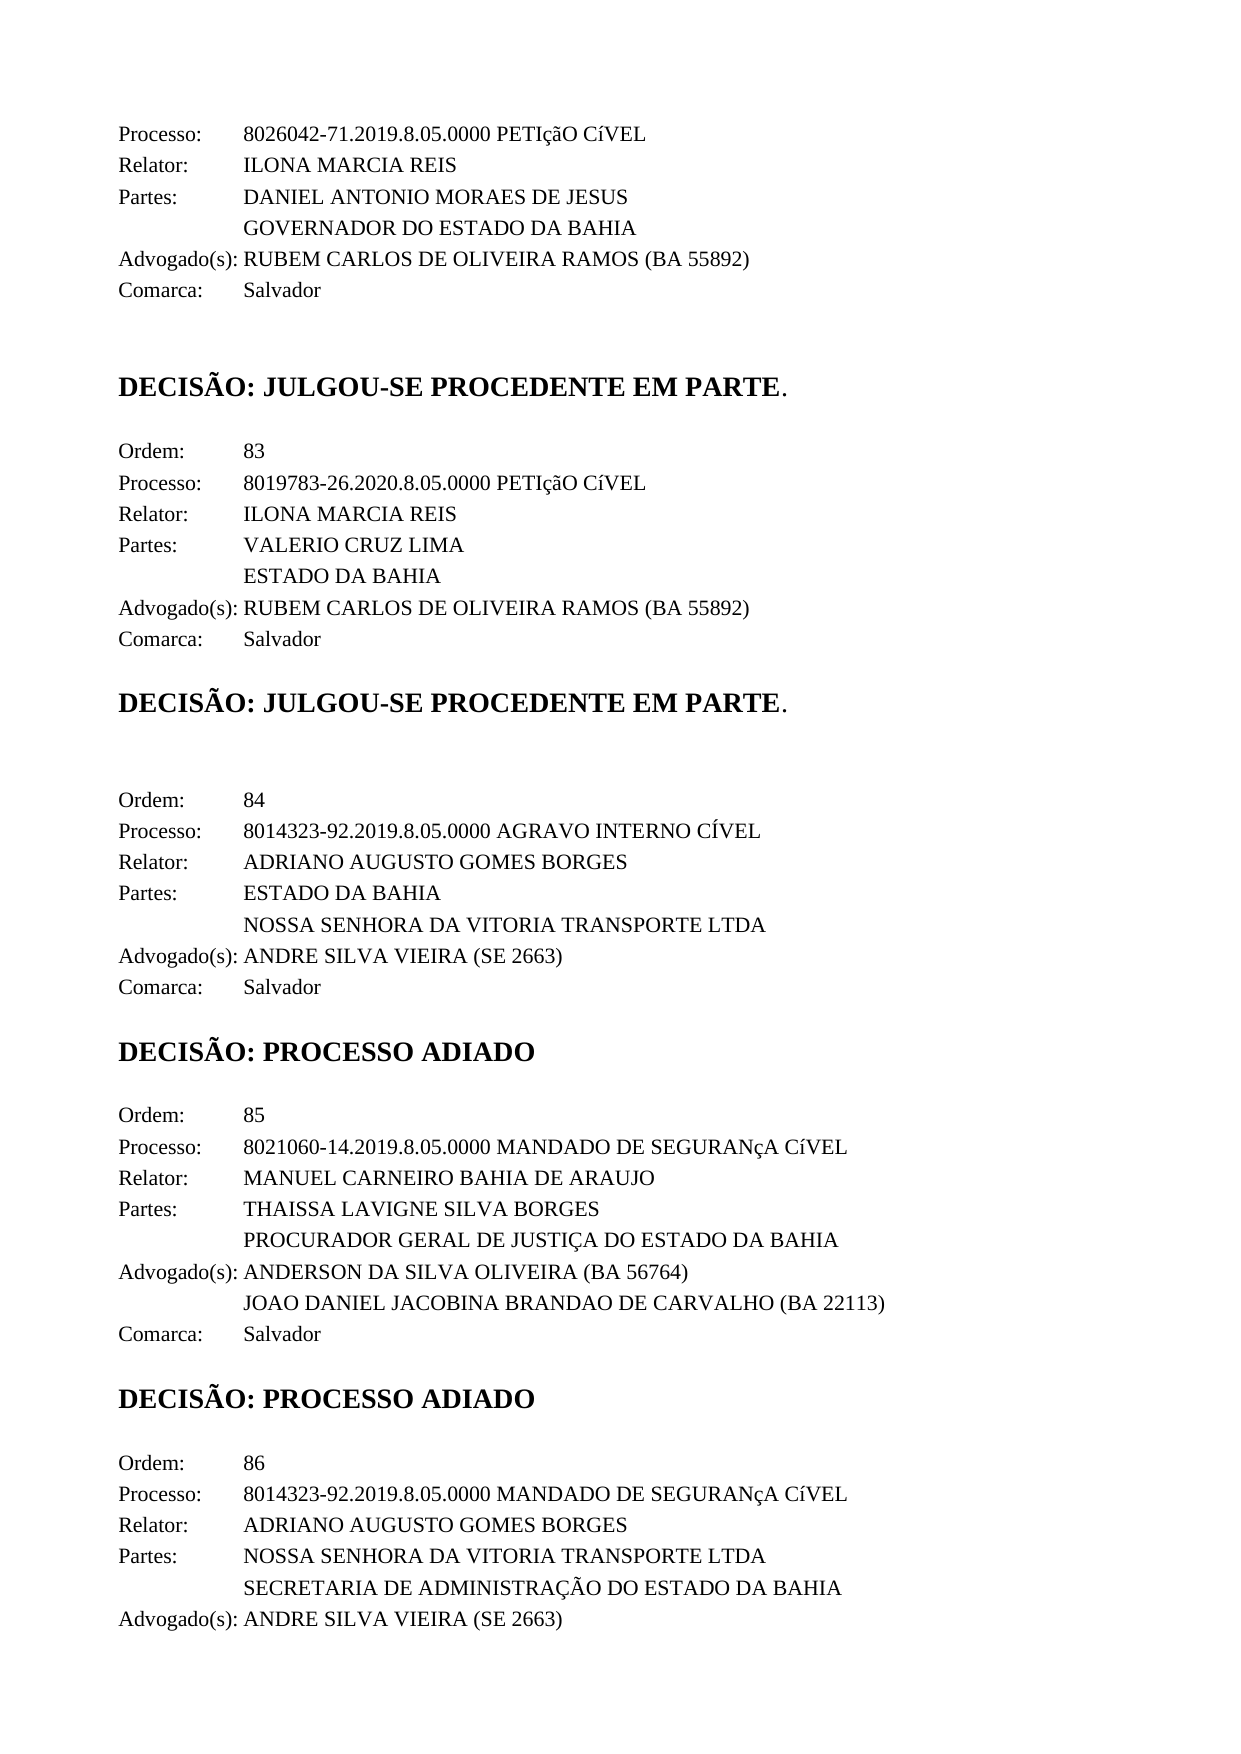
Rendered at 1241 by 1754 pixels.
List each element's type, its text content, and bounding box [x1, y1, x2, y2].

table_cell ILONA MARCIA REIS [243, 149, 1240, 181]
table_cell Salvador [243, 623, 1240, 654]
table_cell ILONA MARCIA REIS [243, 498, 1240, 529]
table_cell NOSSA SENHORA DA VITORIA TRANSPORTE LTDA [243, 909, 1240, 940]
table_cell Partes: [118, 529, 243, 560]
table_cell THAISSA LAVIGNE SILVA BORGES [243, 1193, 1240, 1224]
table_cell Relator: [118, 846, 243, 877]
table_cell Salvador [243, 1318, 1240, 1349]
table_cell Partes: [118, 181, 243, 212]
table_cell Processo: [118, 1131, 243, 1162]
table_cell Comarca: [118, 623, 243, 654]
table_header Ordem: [118, 784, 243, 815]
table_cell Partes: [118, 1540, 243, 1572]
text DECISÃO: JULGOU-SE PROCEDENTE EM PARTE. [118, 686, 1122, 719]
table_header Ordem: [118, 1100, 243, 1131]
table_cell Advogado(s): [118, 1256, 243, 1287]
table_cell Advogado(s): [118, 940, 243, 971]
table_cell RUBEM CARLOS DE OLIVEIRA RAMOS (BA 55892) [243, 243, 1240, 274]
table_cell RUBEM CARLOS DE OLIVEIRA RAMOS (BA 55892) [243, 591, 1240, 623]
table_cell Partes: [118, 877, 243, 908]
table_header 86 [243, 1447, 1240, 1478]
table_cell SECRETARIA DE ADMINISTRAÇÃO DO ESTADO DA BAHIA [243, 1572, 1240, 1603]
text DECISÃO: PROCESSO ADIADO [118, 1382, 1122, 1414]
table_cell [118, 560, 243, 591]
table_cell [118, 212, 243, 243]
table_cell NOSSA SENHORA DA VITORIA TRANSPORTE LTDA [243, 1540, 1240, 1572]
table_cell ANDRE SILVA VIEIRA (SE 2663) [243, 940, 1240, 971]
table_cell Advogado(s): [118, 591, 243, 623]
table_cell [118, 1225, 243, 1256]
table_cell ANDERSON DA SILVA OLIVEIRA (BA 56764) [243, 1256, 1240, 1287]
text DECISÃO: JULGOU-SE PROCEDENTE EM PARTE. [118, 370, 1122, 403]
table_cell JOAO DANIEL JACOBINA BRANDAO DE CARVALHO (BA 22113) [243, 1287, 1240, 1318]
table_cell ANDRE SILVA VIEIRA (SE 2663) [243, 1603, 1240, 1634]
table_cell MANUEL CARNEIRO BAHIA DE ARAUJO [243, 1162, 1240, 1193]
text DECISÃO: PROCESSO ADIADO [118, 1035, 1122, 1067]
table_cell DANIEL ANTONIO MORAES DE JESUS [243, 181, 1240, 212]
table_cell Salvador [243, 971, 1240, 1002]
table_header Ordem: [118, 1447, 243, 1478]
table_cell GOVERNADOR DO ESTADO DA BAHIA [243, 212, 1240, 243]
table_cell ADRIANO AUGUSTO GOMES BORGES [243, 1509, 1240, 1540]
table_header Ordem: [118, 435, 243, 466]
table_cell 8021060-14.2019.8.05.0000 MANDADO DE SEGURANçA CíVEL [243, 1131, 1240, 1162]
table_cell Advogado(s): [118, 243, 243, 274]
table_header 85 [243, 1100, 1240, 1131]
table_cell [118, 1572, 243, 1603]
table_cell 8014323-92.2019.8.05.0000 AGRAVO INTERNO CÍVEL [243, 815, 1240, 846]
table_cell Comarca: [118, 971, 243, 1002]
table_cell Relator: [118, 1162, 243, 1193]
table_cell Relator: [118, 149, 243, 181]
table_cell 8014323-92.2019.8.05.0000 MANDADO DE SEGURANçA CíVEL [243, 1478, 1240, 1509]
table_cell Comarca: [118, 274, 243, 306]
table_cell [118, 1287, 243, 1318]
table_cell ADRIANO AUGUSTO GOMES BORGES [243, 846, 1240, 877]
table_cell 8026042-71.2019.8.05.0000 PETIçãO CíVEL [243, 118, 1240, 149]
table_cell Processo: [118, 466, 243, 498]
table_header 84 [243, 784, 1240, 815]
table_cell Relator: [118, 1509, 243, 1540]
table_cell Salvador [243, 274, 1240, 306]
table_cell Processo: [118, 815, 243, 846]
table_cell Relator: [118, 498, 243, 529]
table_cell Partes: [118, 1193, 243, 1224]
table_cell [118, 909, 243, 940]
table_cell ESTADO DA BAHIA [243, 560, 1240, 591]
table_cell Advogado(s): [118, 1603, 243, 1634]
table_cell VALERIO CRUZ LIMA [243, 529, 1240, 560]
table_cell Comarca: [118, 1318, 243, 1349]
table_cell PROCURADOR GERAL DE JUSTIÇA DO ESTADO DA BAHIA [243, 1225, 1240, 1256]
table_cell ESTADO DA BAHIA [243, 877, 1240, 908]
table_header 83 [243, 435, 1240, 466]
table_cell Processo: [118, 118, 243, 149]
table_cell Processo: [118, 1478, 243, 1509]
table_cell 8019783-26.2020.8.05.0000 PETIçãO CíVEL [243, 466, 1240, 498]
